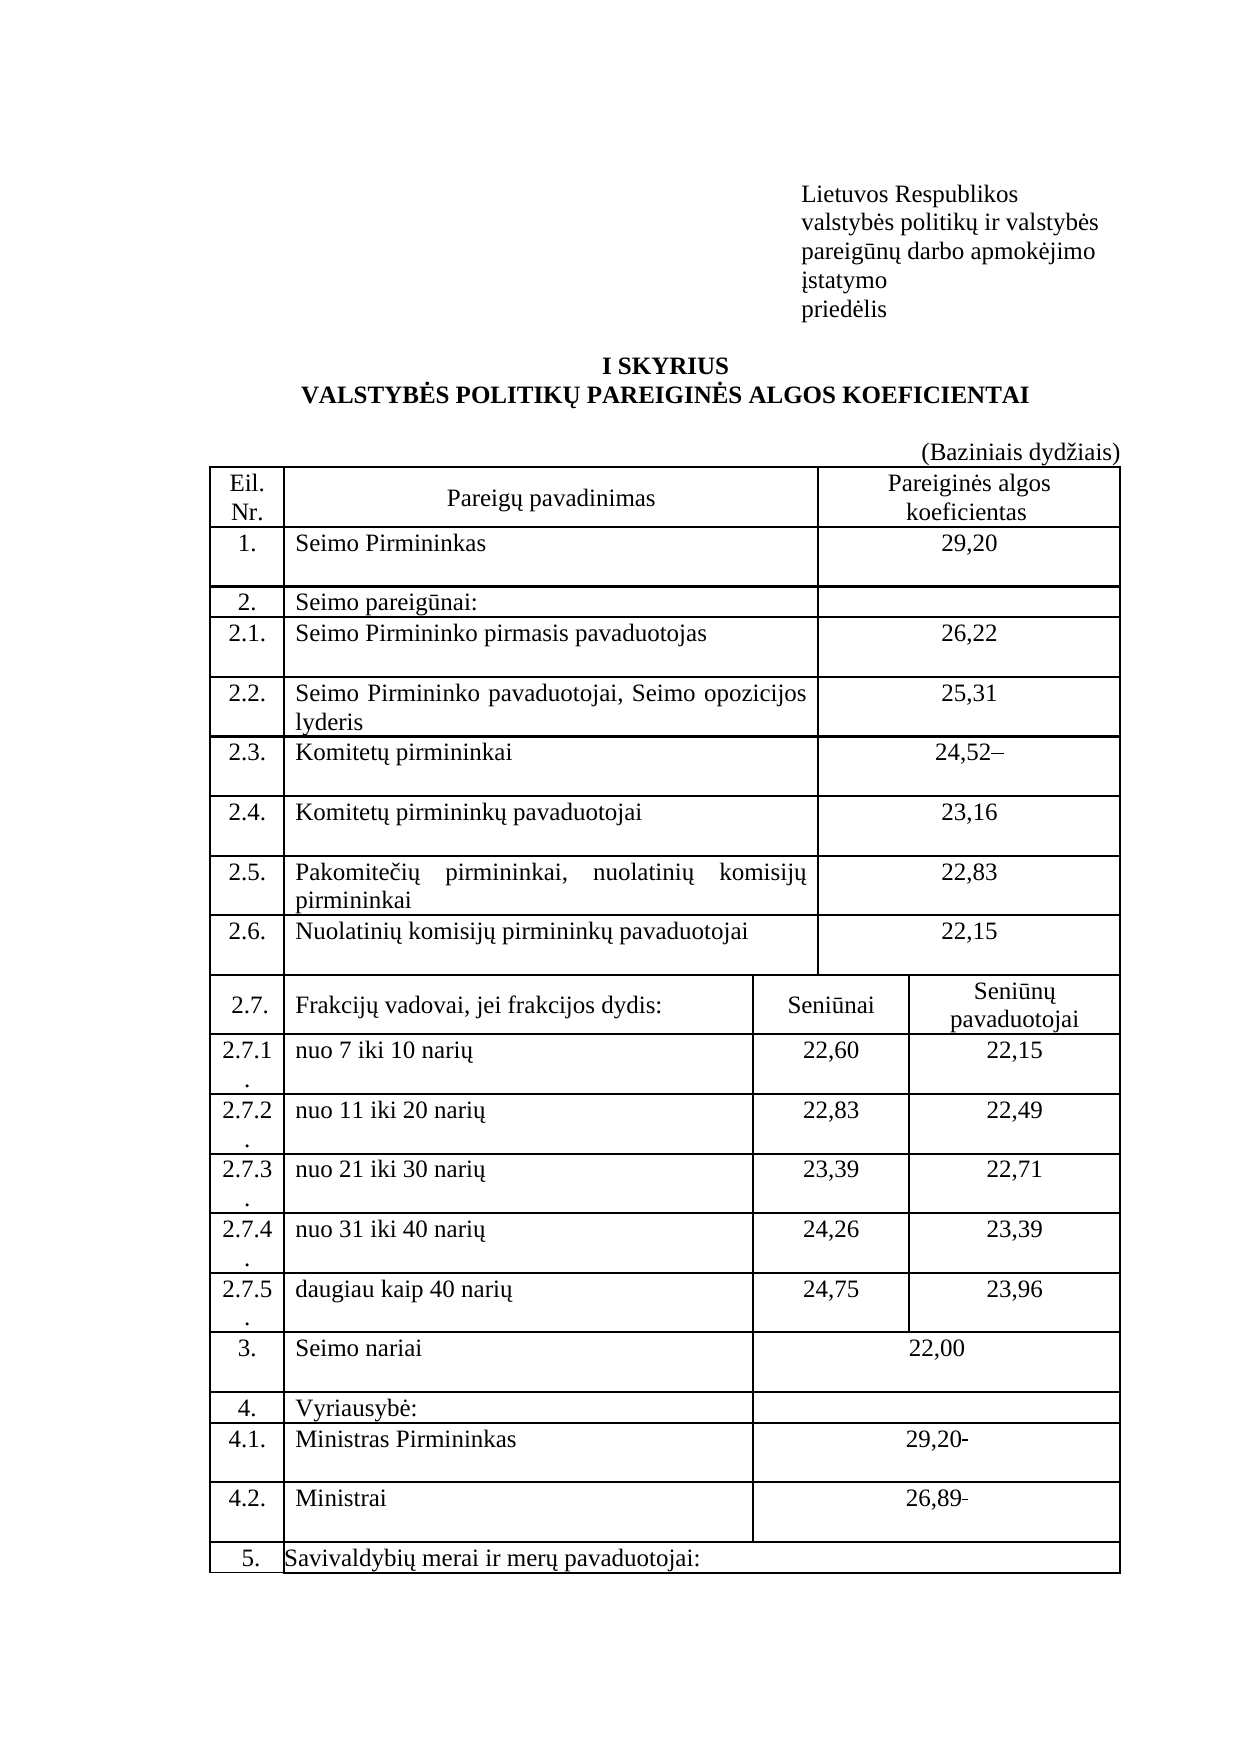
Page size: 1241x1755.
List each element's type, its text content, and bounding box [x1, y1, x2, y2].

table_cell Seniūnai [754, 976, 908, 1033]
table_cell 25,31 [819, 678, 1119, 735]
table_cell 29,20 [819, 528, 1119, 585]
table_cell 24,75 [754, 1274, 908, 1331]
table_cell 29,20 [754, 1424, 1119, 1481]
table_cell 2.1. [211, 618, 283, 676]
table_cell 22,15 [910, 1035, 1119, 1093]
table_cell 5. [211, 1543, 283, 1572]
table_cell Savivaldybių merai ir merų pavaduotojai: [285, 1543, 1119, 1572]
table_cell nuo 11 iki 20 narių [285, 1095, 752, 1152]
table_cell 23,39 [754, 1155, 908, 1212]
table_cell 2. [211, 588, 283, 616]
table_cell 26,22 [819, 618, 1119, 676]
table_cell 2.7.2. [211, 1095, 283, 1152]
table_cell 4.1. [211, 1424, 283, 1481]
text I SKYRIUS [210, 351, 1120, 380]
table_cell 2.7.1. [211, 1035, 283, 1093]
table_cell 22,60 [754, 1035, 908, 1093]
text pareigūnų darbo apmokėjimo [210, 236, 1120, 265]
table_cell 2.3. [211, 738, 283, 795]
table_cell Seimo Pirmininko pavaduotojai, Seimo opozicijos lyderis [285, 678, 817, 735]
text įstatymo [210, 265, 1120, 294]
table_header Eil. Nr. [211, 468, 283, 526]
text Lietuvos Respublikos [210, 179, 1120, 207]
text valstybės politikų ir valstybės [210, 207, 1120, 236]
table_cell 2.5. [211, 857, 283, 914]
table_cell 22,83 [754, 1095, 908, 1152]
table_cell 22,71 [910, 1155, 1119, 1212]
table_cell 23,39 [910, 1214, 1119, 1272]
table_cell Vyriausybė: [285, 1393, 752, 1422]
text priedėlis [210, 294, 1120, 322]
table_cell Seniūnų pavaduotojai [910, 976, 1119, 1033]
table_cell 22,00 [754, 1333, 1119, 1391]
table_cell 1. [211, 528, 283, 585]
table_cell [754, 1393, 1119, 1422]
table_cell 2.2. [211, 678, 283, 735]
table_cell Seimo pareigūnai: [285, 588, 817, 616]
table_cell 2.6. [211, 916, 283, 974]
table_cell Frakcijų vadovai, jei frakcijos dydis: [285, 976, 752, 1033]
table_cell daugiau kaip 40 narių [285, 1274, 752, 1331]
table_cell 2.7.4. [211, 1214, 283, 1272]
table_cell 3. [211, 1333, 283, 1391]
table_cell Komitetų pirmininkai [285, 738, 817, 795]
table_cell Ministras Pirmininkas [285, 1424, 752, 1481]
table_cell Ministrai [285, 1483, 752, 1541]
table_cell 4.2. [211, 1483, 283, 1541]
table_cell Komitetų pirmininkų pavaduotojai [285, 797, 817, 854]
table_cell 22,15 [819, 916, 1119, 974]
table_cell [819, 588, 1119, 616]
table_cell 23,96 [910, 1274, 1119, 1331]
table_header Pareiginės algos koeficientas [819, 468, 1119, 526]
table_cell 22,83 [819, 857, 1119, 914]
table_cell Seimo nariai [285, 1333, 752, 1391]
table_cell Seimo Pirmininko pirmasis pavaduotojas [285, 618, 817, 676]
table_cell 22,49 [910, 1095, 1119, 1152]
text (Baziniais dydžiais) [210, 437, 1120, 466]
table_cell 24,26 [754, 1214, 908, 1272]
table_cell 24,52 [819, 738, 1119, 795]
text VALSTYBĖS POLITIKŲ PAREIGINĖS ALGOS KOEFICIENTAI [210, 380, 1120, 409]
table_cell nuo 31 iki 40 narių [285, 1214, 752, 1272]
table_cell Seimo Pirmininkas [285, 528, 817, 585]
table_cell Pakomitečių pirmininkai, nuolatinių komisijų pirmininkai [285, 857, 817, 914]
table_cell 2.4. [211, 797, 283, 854]
table_cell 4. [211, 1393, 283, 1422]
table_cell 2.7.3. [211, 1155, 283, 1212]
table_cell nuo 21 iki 30 narių [285, 1155, 752, 1212]
table_cell 23,16 [819, 797, 1119, 854]
table_header Pareigų pavadinimas [285, 468, 817, 526]
table_cell 2.7. [211, 976, 283, 1033]
table_cell nuo 7 iki 10 narių [285, 1035, 752, 1093]
table_cell Nuolatinių komisijų pirmininkų pavaduotojai [285, 916, 817, 974]
table_cell 26,89 [754, 1483, 1119, 1541]
table_cell 2.7.5. [211, 1274, 283, 1331]
